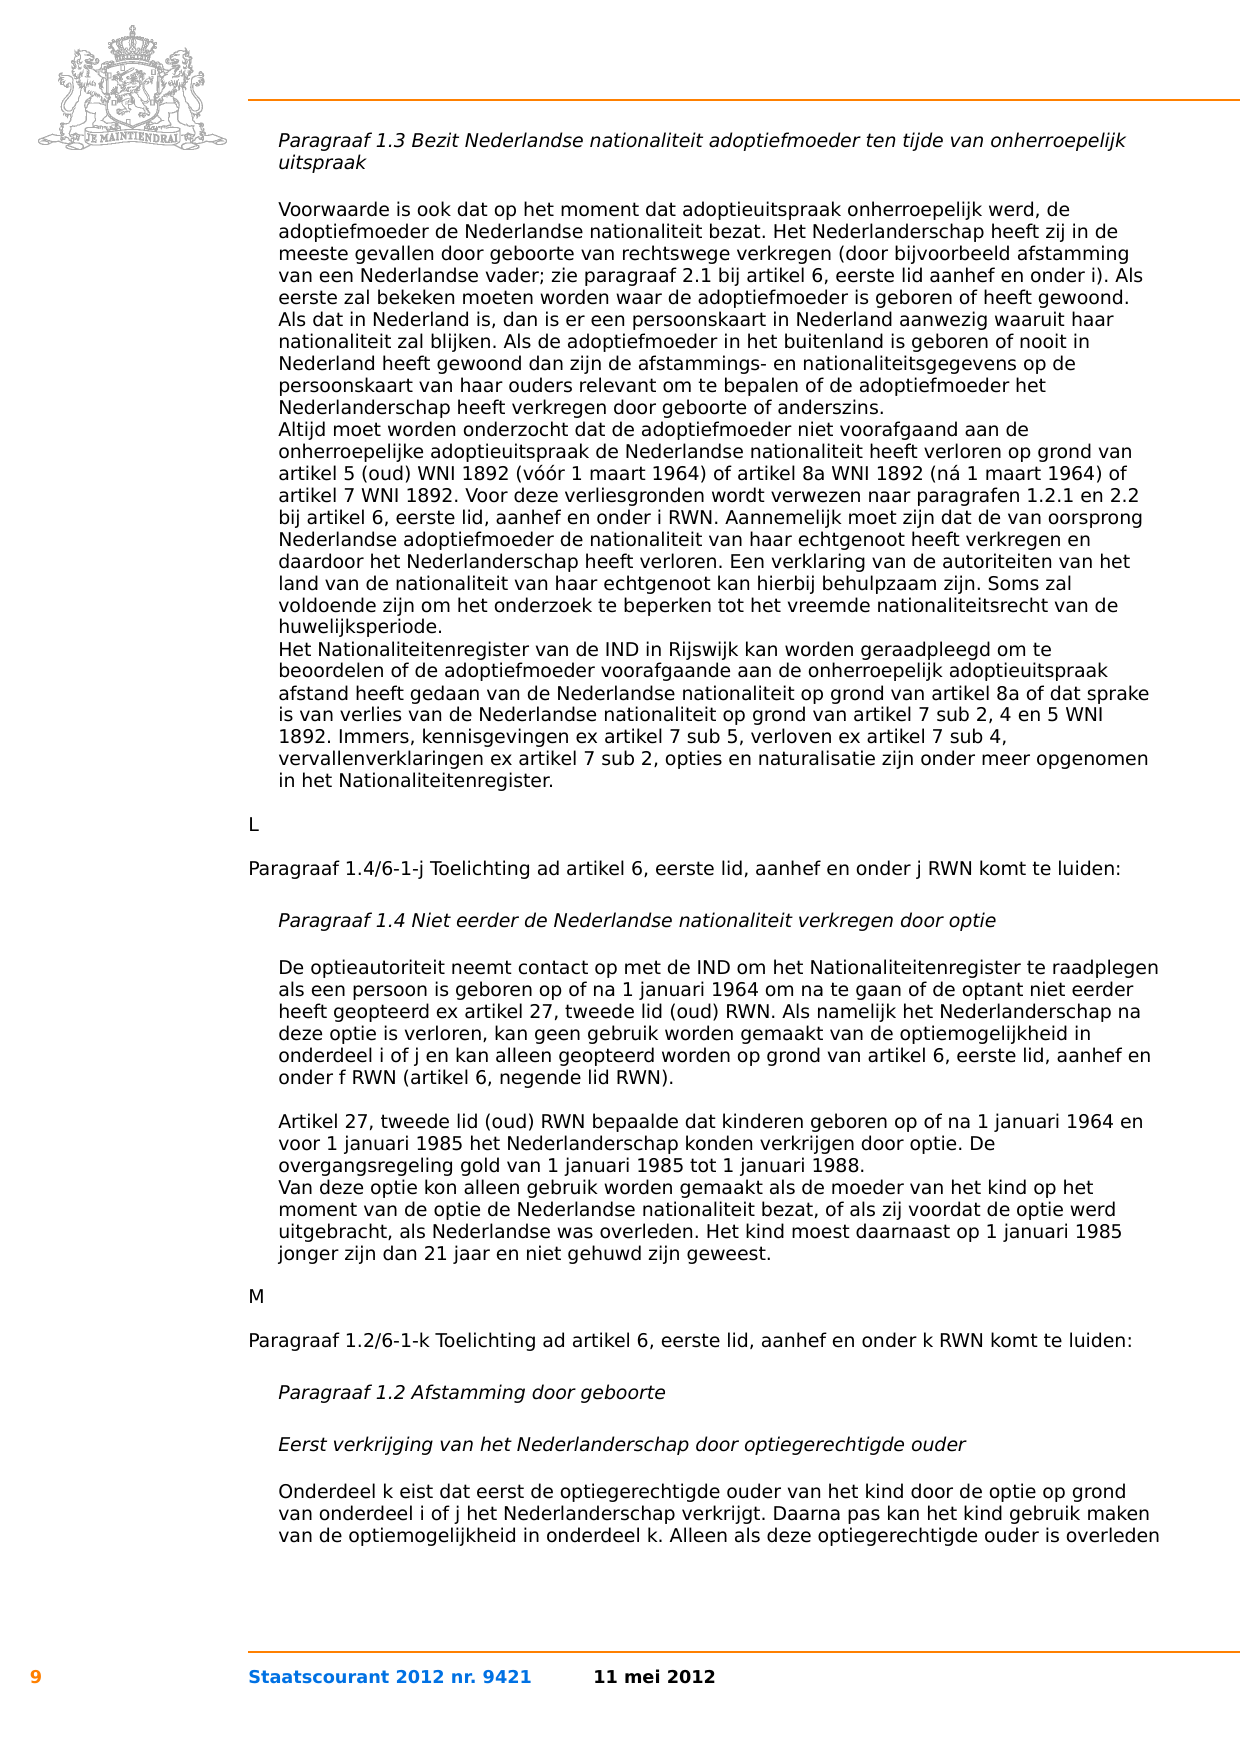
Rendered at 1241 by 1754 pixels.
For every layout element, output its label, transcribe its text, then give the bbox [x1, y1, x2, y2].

text De optieautoriteit neemt contact op met de IND om het Nationaliteitenregister te raadplegen als een persoon is geboren op of na 1 januari 1964 om na te gaan of de optant niet eerder heeft geopteerd ex artikel 27, tweede lid (oud) RWN. Als namelijk het Nederlanderschap na deze optie is verloren, kan geen gebruik worden gemaakt van de optiemogelijkheid in onderdeel i of j en kan alleen geopteerd worden op grond van artikel 6, eerste lid, aanhef en onder f RWN (artikel 6, negende lid RWN). [278, 957, 1163, 1089]
text Paragraaf 1.2/6-1-k Toelichting ad artikel 6, eerste lid, aanhef en onder k RWN komt te luiden: [248, 1330, 1163, 1352]
text M [248, 1286, 1163, 1308]
text Het Nationaliteitenregister van de IND in Rijswijk kan worden geraadpleegd om te beoordelen of de adoptiefmoeder voorafgaande aan de onherroepelijk adoptieuitspraak afstand heeft gedaan van de Nederlandse nationaliteit op grond van artikel 8a of dat sprake is van verlies van de Nederlandse nationaliteit op grond van artikel 7 sub 2, 4 en 5 WNI 1892. Immers, kennisgevingen ex artikel 7 sub 5, verloven ex artikel 7 sub 4, vervallenverklaringen ex artikel 7 sub 2, opties en naturalisatie zijn onder meer opgenomen in het Nationaliteitenregister. [278, 638, 1163, 792]
text Paragraaf 1.4/6-1-j Toelichting ad artikel 6, eerste lid, aanhef en onder j RWN komt te luiden: [248, 858, 1163, 880]
text Artikel 27, tweede lid (oud) RWN bepaalde dat kinderen geboren op of na 1 januari 1964 en voor 1 januari 1985 het Nederlanderschap konden verkrijgen door optie. De overgangsregeling gold van 1 januari 1985 tot 1 januari 1988. [278, 1111, 1163, 1177]
picture [38, 25, 227, 150]
text Altijd moet worden onderzocht dat de adoptiefmoeder niet voorafgaand aan de onherroepelijke adoptieuitspraak de Nederlandse nationaliteit heeft verloren op grond van artikel 5 (oud) WNI 1892 (vóór 1 maart 1964) of artikel 8a WNI 1892 (ná 1 maart 1964) of artikel 7 WNI 1892. Voor deze verliesgronden wordt verwezen naar paragrafen 1.2.1 en 2.2 bij artikel 6, eerste lid, aanhef en onder i RWN. Aannemelijk moet zijn dat de van oorsprong Nederlandse adoptiefmoeder de nationaliteit van haar echtgenoot heeft verkregen en daardoor het Nederlanderschap heeft verloren. Een verklaring van de autoriteiten van het land van de nationaliteit van haar echtgenoot kan hierbij behulpzaam zijn. Soms zal voldoende zijn om het onderzoek te beperken tot het vreemde nationaliteitsrecht van de huwelijksperiode. [278, 419, 1163, 638]
text Voorwaarde is ook dat op het moment dat adoptieuitspraak onherroepelijk werd, de adoptiefmoeder de Nederlandse nationaliteit bezat. Het Nederlanderschap heeft zij in de meeste gevallen door geboorte van rechtswege verkregen (door bijvoorbeeld afstamming van een Nederlandse vader; zie paragraaf 2.1 bij artikel 6, eerste lid aanhef en onder i). Als eerste zal bekeken moeten worden waar de adoptiefmoeder is geboren of heeft gewoond. Als dat in Nederland is, dan is er een persoonskaart in Nederland aanwezig waaruit haar nationaliteit zal blijken. Als de adoptiefmoeder in het buitenland is geboren of nooit in Nederland heeft gewoond dan zijn de afstammings- en nationaliteitsgegevens op de persoonskaart van haar ouders relevant om te bepalen of de adoptiefmoeder het Nederlanderschap heeft verkregen door geboorte of anderszins. [278, 199, 1163, 419]
text L [248, 814, 1163, 836]
text Onderdeel k eist dat eerst de optiegerechtigde ouder van het kind door de optie op grond van onderdeel i of j het Nederlanderschap verkrijgt. Daarna pas kan het kind gebruik maken van de optiemogelijkheid in onderdeel k. Alleen als deze optiegerechtigde ouder is overleden [278, 1481, 1163, 1547]
subtitle Eerst verkrijging van het Nederlanderschap door optiegerechtigde ouder [278, 1434, 1163, 1456]
subtitle Paragraaf 1.3 Bezit Nederlandse nationaliteit adoptiefmoeder ten tijde van onherroepelijk uitspraak [278, 130, 1163, 174]
subtitle Paragraaf 1.2 Afstamming door geboorte [278, 1382, 1163, 1404]
subtitle Paragraaf 1.4 Niet eerder de Nederlandse nationaliteit verkregen door optie [278, 910, 1163, 932]
text Van deze optie kon alleen gebruik worden gemaakt als de moeder van het kind op het moment van de optie de Nederlandse nationaliteit bezat, of als zij voordat de optie werd uitgebracht, als Nederlandse was overleden. Het kind moest daarnaast op 1 januari 1985 jonger zijn dan 21 jaar en niet gehuwd zijn geweest. [278, 1177, 1163, 1264]
